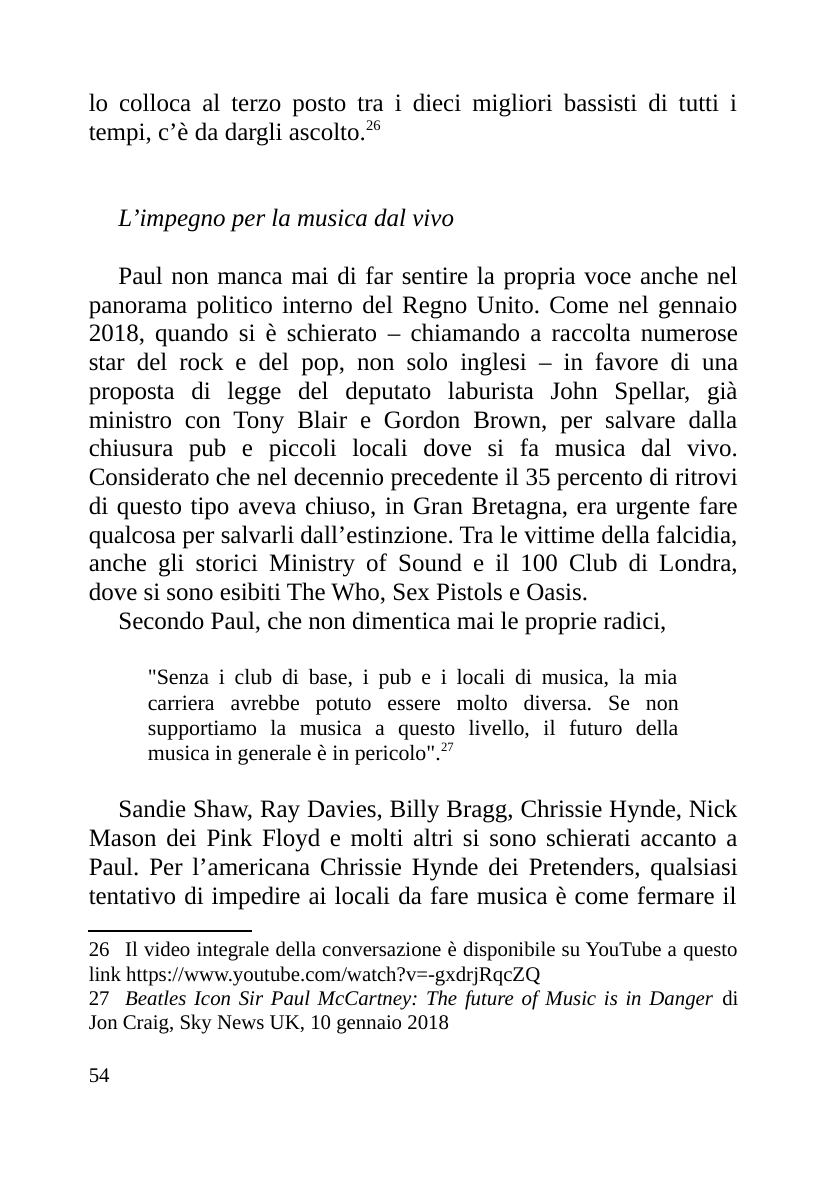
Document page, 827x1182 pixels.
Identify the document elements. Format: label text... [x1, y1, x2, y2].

text Beatles Icon Sir Paul McCartney: The future of Music is in Danger di Jon Craig, Sky News UK, 10 gennaio 2018 [88, 986, 738, 1034]
text "Senza i club di base, i pub e i locali di musica, la mia carriera avrebbe potuto essere molto diversa. Se non supportiamo la musica a questo livello, il futuro della musica in generale è in pericolo". [148, 664, 679, 765]
text Sandie Shaw, Ray Davies, Billy Bragg, Chrissie Hynde, Nick Mason dei Pink Floyd e molti altri si sono schierati accanto a Paul. Per l’americana Chrissie Hynde dei Pretenders, qualsiasi tentativo di impedire ai locali da fare musica è come fermare il [88, 794, 738, 909]
text lo colloca al terzo posto tra i dieci migliori bassisti di tutti i tempi, c’è da dargli ascolto. [88, 88, 738, 146]
text Paul non manca mai di far sentire la propria voce anche nel panorama politico interno del Regno Unito. Come nel gennaio 2018, quando si è schierato – chiamando a raccolta numerose star del rock e del pop, non solo inglesi – in favore di una proposta di legge del deputato laburista John Spellar, già ministro con Tony Blair e Gordon Brown, per salvare dalla chiusura pub e piccoli locali dove si fa musica dal vivo. Considerato che nel decennio precedente il 35 percento di ritrovi di questo tipo aveva chiuso, in Gran Bretagna, era urgente fare qualcosa per salvarli dall’estinzione. Tra le vittime della falcidia, anche gli storici Ministry of Sound e il 100 Club di Londra, dove si sono esibiti The Who, Sex Pistols e Oasis. [88, 261, 738, 606]
text Secondo Paul, che non dimentica mai le proprie radici, [88, 606, 738, 635]
text L’impegno per la musica dal vivo [88, 203, 738, 232]
text Il video integrale della conversazione è disponibile su YouTube a questo link https://www.youtube.com/watch?v=-gxdrjRqcZQ [88, 937, 738, 986]
